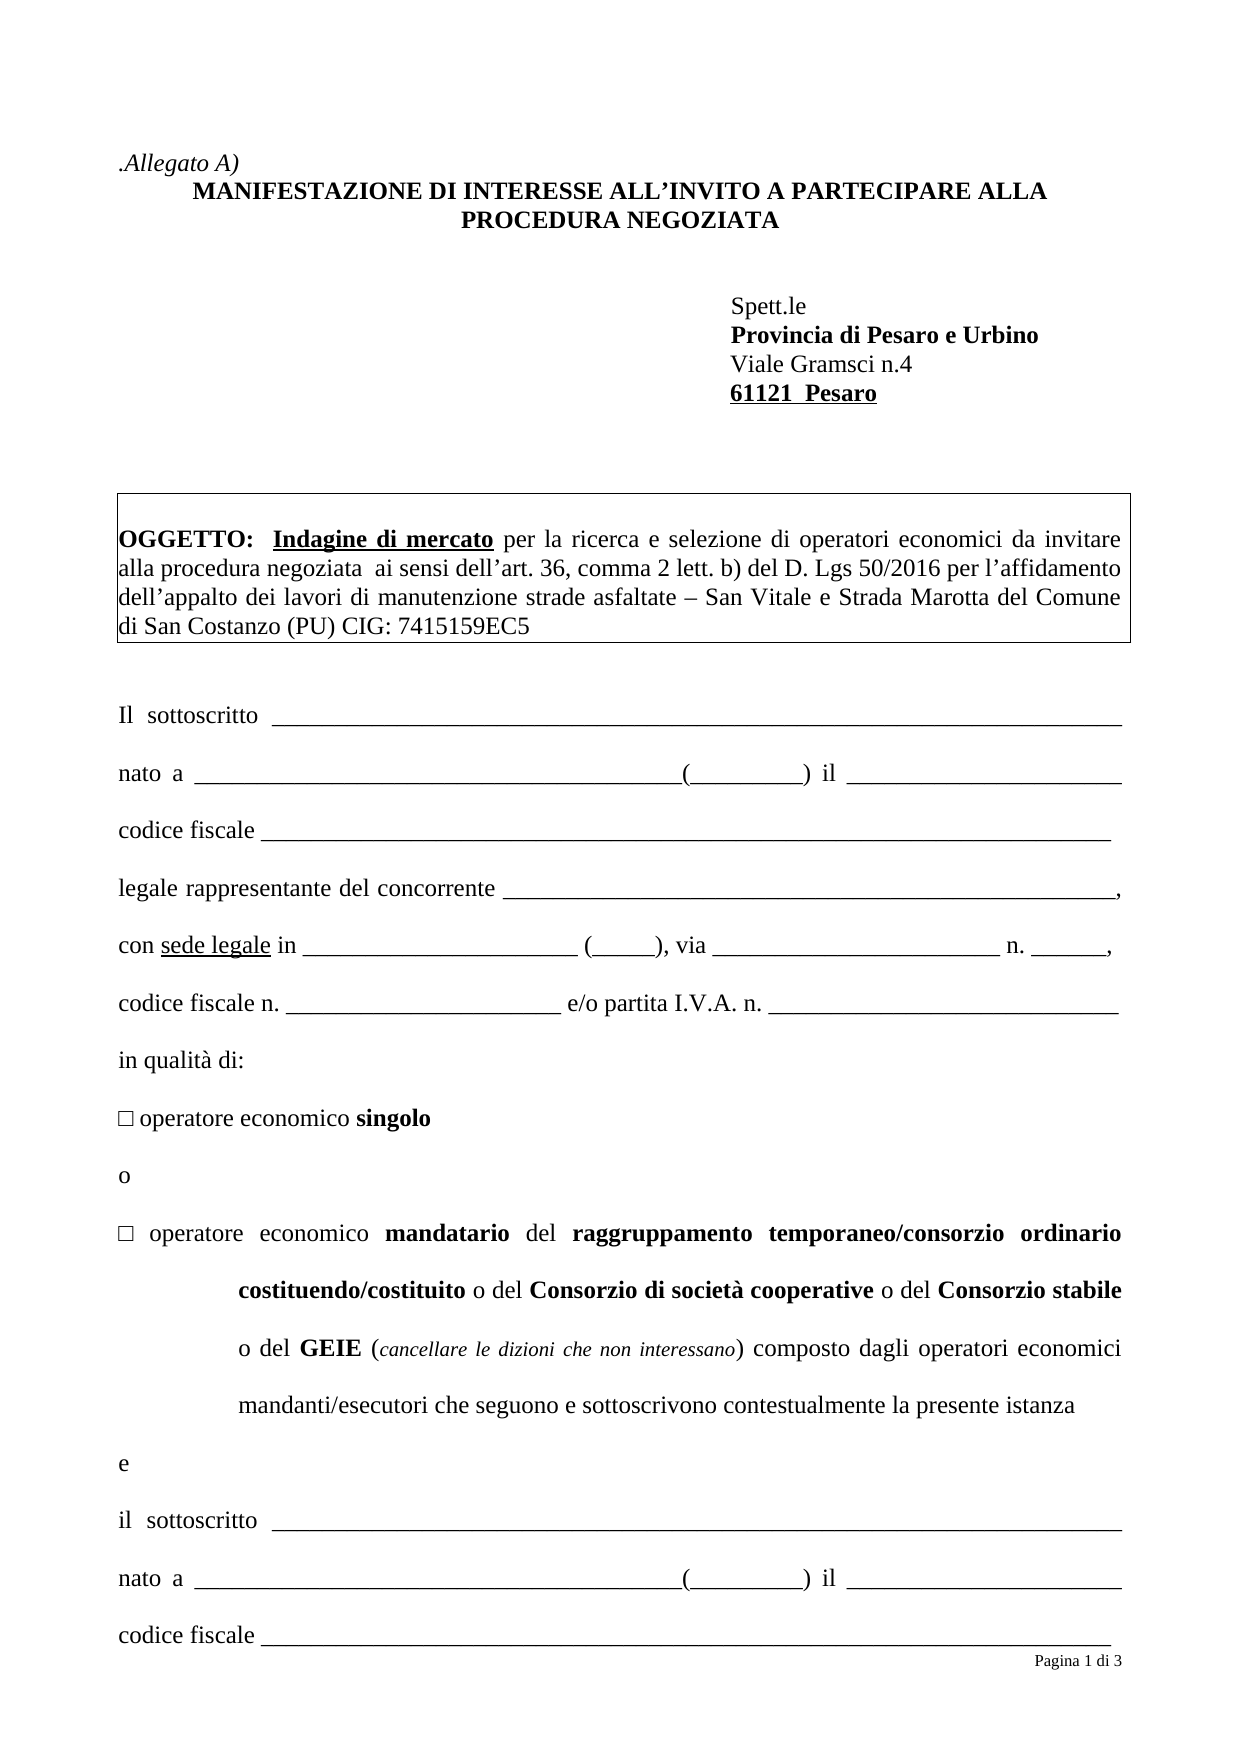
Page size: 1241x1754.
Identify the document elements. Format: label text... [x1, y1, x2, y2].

text Il sottoscritto ____________________________________________________________________ nato a _______________________________________(_________) il ______________________ codice fiscale ____________________________________________________________________ [118, 700, 1122, 844]
text Spett.le [731, 291, 1122, 320]
subtitle 61121 Pesaro [118, 378, 1122, 406]
text OGGETTO: Indagine di mercato per la ricerca e selezione di operatori economici da invitare alla procedura negoziata ai sensi dell’art. 36, comma 2 lett. b) del D. Lgs 50/2016 per l’affidamento dell’appalto dei lavori di manutenzione strade asfaltate – San Vitale e Strada Marotta del Comune di San Costanzo (PU) CIG: 7415159EC5 [118, 521, 1130, 642]
text .Allegato A) [118, 148, 1122, 176]
text e [118, 1448, 1122, 1476]
text Provincia di Pesaro e Urbino [731, 320, 1122, 349]
text codice fiscale n. ______________________ e/o partita I.V.A. n. ____________________________ [118, 988, 1122, 1016]
text o [118, 1160, 1122, 1189]
text MANIFESTAZIONE DI INTERESSE ALL’INVITO A PARTECIPARE ALLA PROCEDURA NEGOZIATA [118, 176, 1122, 234]
text □⁯ operatore economico singolo [118, 1103, 1122, 1131]
text in qualità di: [118, 1045, 1122, 1074]
text legale rappresentante del concorrente _________________________________________________, con sede legale in ______________________ (_____), via _______________________ n. ______, [118, 873, 1122, 959]
subtitle □⁯ operatore economico mandatario del raggruppamento temporaneo/consorzio ordinario costituendo/costituito o del Consorzio di società cooperative o del Consorzio stabile o del GEIE (cancellare le dizioni che non interessano) composto dagli operatori economici mandanti/esecutori che seguono e sottoscrivono contestualmente la presente istanza [118, 1218, 1122, 1419]
text il sottoscritto ____________________________________________________________________ nato a _______________________________________(_________) il ______________________ codice fiscale ____________________________________________________________________ [118, 1505, 1122, 1649]
text Viale Gramsci n.4 [118, 349, 1122, 378]
